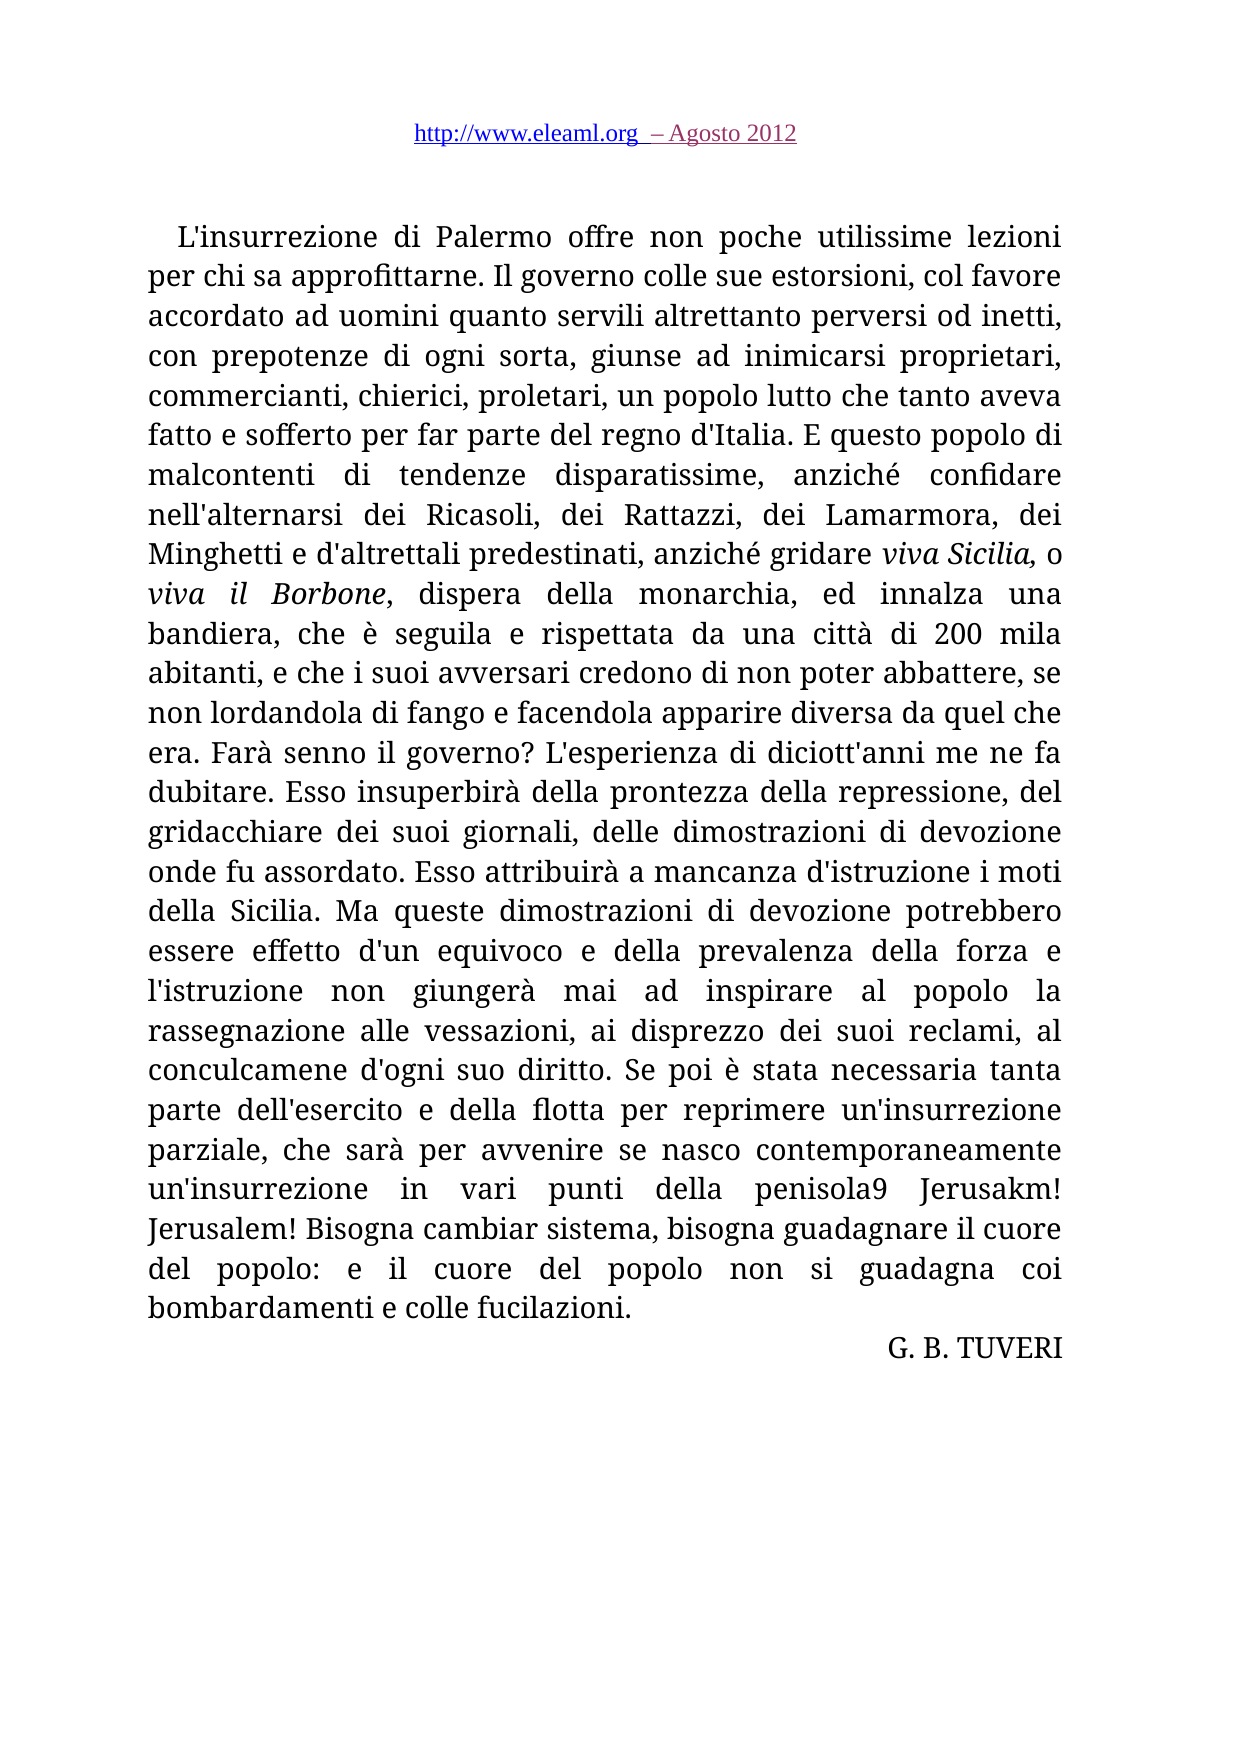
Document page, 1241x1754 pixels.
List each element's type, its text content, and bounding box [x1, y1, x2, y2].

text L'insurrezione di Palermo offre non poche utilissime lezioni per chi sa approfittarne. Il governo colle sue estorsioni, col favore accordato ad uomini quanto servili altrettanto perversi od inetti, con prepotenze di ogni sorta, giunse ad inimicarsi proprietari, commercianti, chierici, proletari, un popolo lutto che tanto aveva fatto e sofferto per far parte del regno d'Italia. E questo popolo di malcontenti di tendenze disparatissime, anziché confidare nell'alternarsi dei Ricasoli, dei Rattazzi, dei Lamarmora, dei Minghetti e d'altrettali predestinati, anziché gridare viva Sicilia, o viva il Borbone, dispera della monarchia, ed innalza una bandiera, che è seguila e rispettata da una città di 200 mila abitanti, e che i suoi avversari credono di non poter abbattere, se non lordandola di fango e facendola apparire diversa da quel che era. Farà senno il governo? L'esperienza di diciott'anni me ne fa dubitare. Esso insuperbirà della prontezza della repressione, del gridacchiare dei suoi giornali, delle dimostrazioni di devozione onde fu assordato. Esso attribuirà a mancanza d'istruzione i moti della Sicilia. Ma queste dimostrazioni di devozione potrebbero essere effetto d'un equivoco e della prevalenza della forza e l'istruzione non giungerà mai ad inspirare al popolo la rassegnazione alle vessazioni, ai disprezzo dei suoi reclami, al conculcamene d'ogni suo diritto. Se poi è stata necessaria tanta parte dell'esercito e della flotta per reprimere un'insurrezione parziale, che sarà per avvenire se nasco contemporaneamente un'insurrezione in vari punti della penisola9 Jerusakm! Jerusalem! Bisogna cambiar sistema, bisogna guadagnare il cuore del popolo: e il cuore del popolo non si guadagna coi bombardamenti e colle fucilazioni. [148, 216, 1063, 1327]
text G. B. TUVERI [148, 1327, 1063, 1367]
